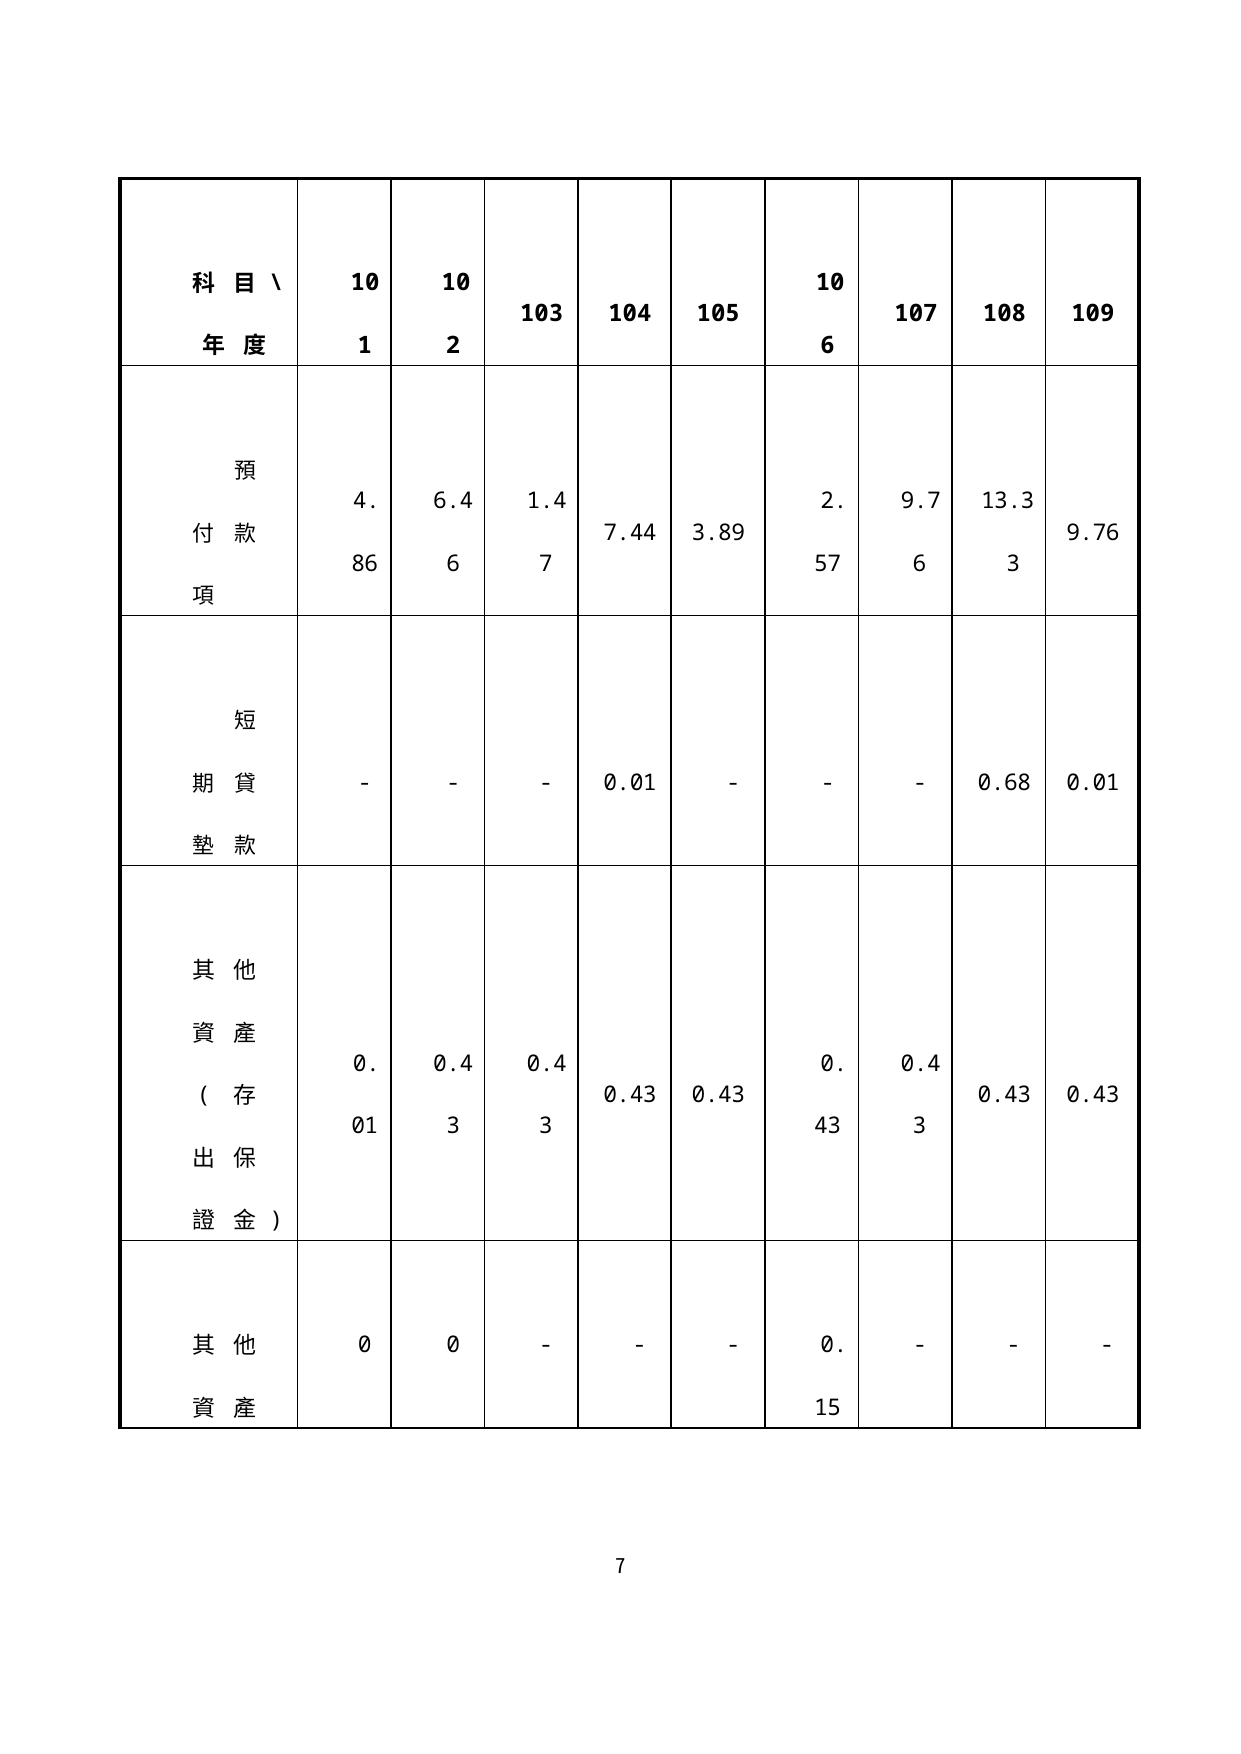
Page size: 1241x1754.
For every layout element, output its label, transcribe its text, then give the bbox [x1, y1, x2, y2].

table_header 109 [1046, 180, 1137, 365]
table_cell 0.43 [859, 866, 951, 1240]
table_cell - [579, 1241, 670, 1427]
table_cell - [766, 616, 858, 865]
table_cell 0.43 [766, 866, 858, 1240]
table_header 107 [859, 180, 951, 365]
table_cell 6.46 [392, 366, 484, 615]
table_cell 0.01 [1046, 616, 1137, 865]
table_cell 3.89 [672, 366, 764, 615]
table_cell 預付款項 [122, 366, 297, 615]
table_cell 4.86 [298, 366, 390, 615]
table_cell 7.44 [579, 366, 670, 615]
table_header 科目\年度 [122, 180, 297, 365]
table_cell 0.68 [953, 616, 1045, 865]
table_cell 0.43 [579, 866, 670, 1240]
table_cell 0.15 [766, 1241, 858, 1427]
table_cell - [298, 616, 390, 865]
table_header 101 [298, 180, 390, 365]
table_cell 0.43 [953, 866, 1045, 1240]
table_cell - [953, 1241, 1045, 1427]
table_header 102 [392, 180, 484, 365]
table_cell 2.57 [766, 366, 858, 615]
table_cell 其他資產 [122, 1241, 297, 1427]
table_header 104 [579, 180, 670, 365]
table_cell 0.43 [485, 866, 577, 1240]
table_cell - [859, 1241, 951, 1427]
table_cell 13.33 [953, 366, 1045, 615]
table_cell 9.76 [859, 366, 951, 615]
table_cell 0.43 [1046, 866, 1137, 1240]
table_cell 短期貸墊款 [122, 616, 297, 865]
table_cell 0 [392, 1241, 484, 1427]
table_cell 0.43 [392, 866, 484, 1240]
table_header 103 [485, 180, 577, 365]
table_header 108 [953, 180, 1045, 365]
table_cell 9.76 [1046, 366, 1137, 615]
table_cell 1.47 [485, 366, 577, 615]
table_header 105 [672, 180, 764, 365]
table_cell - [485, 616, 577, 865]
table_cell - [859, 616, 951, 865]
table_cell - [485, 1241, 577, 1427]
table_cell 0.01 [579, 616, 670, 865]
table_cell 0.43 [672, 866, 764, 1240]
table_cell - [672, 1241, 764, 1427]
table_cell - [672, 616, 764, 865]
table_cell - [1046, 1241, 1137, 1427]
table_cell - [392, 616, 484, 865]
table_header 106 [766, 180, 858, 365]
table_cell 0 [298, 1241, 390, 1427]
table_cell 其他資產(存出保證金) [122, 866, 297, 1240]
table_cell 0.01 [298, 866, 390, 1240]
